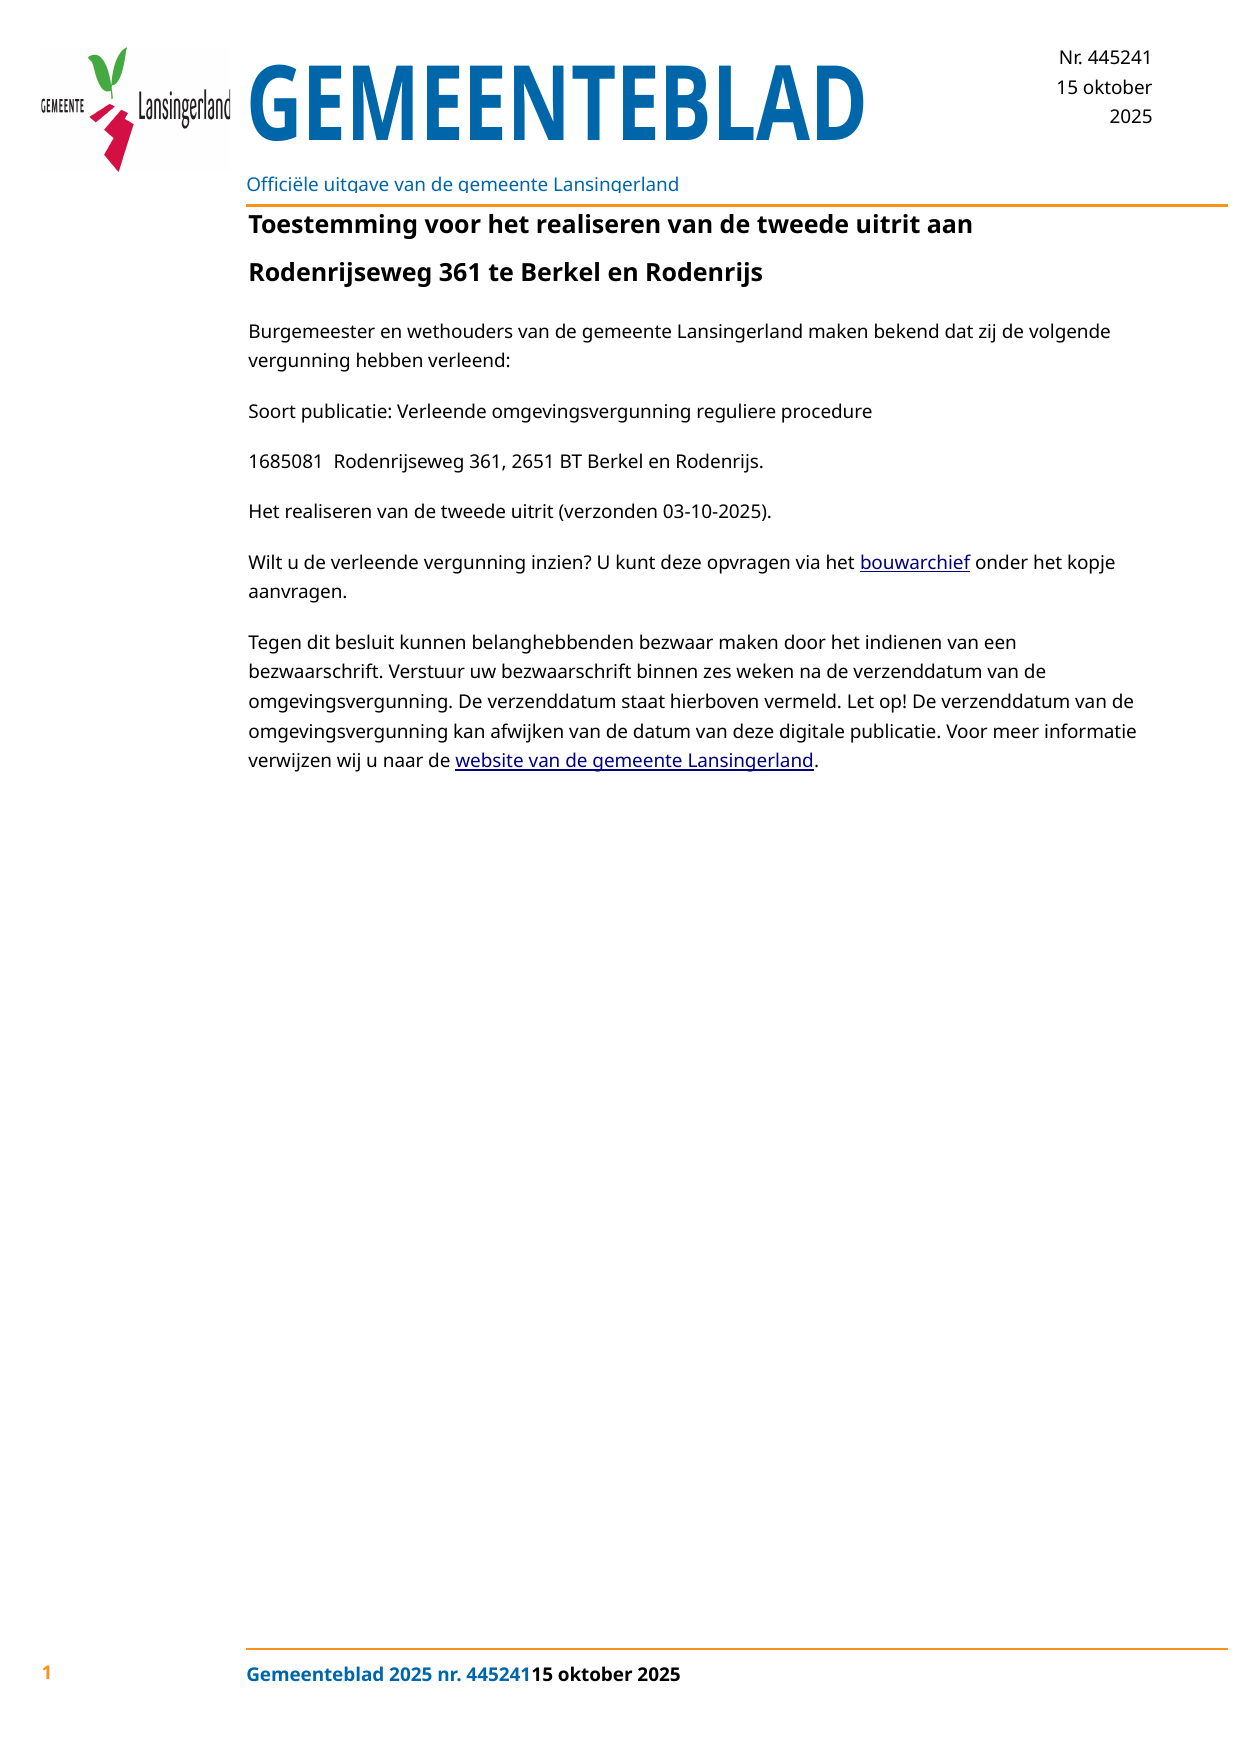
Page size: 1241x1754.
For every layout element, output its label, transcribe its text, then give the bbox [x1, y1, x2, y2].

text Het realiseren van de tweede uitrit (verzonden 03-10-2025). [248, 499, 1152, 524]
text Wilt u de verleende vergunning inzien? U kunt deze opvragen via het bouwarchief onder het kopje aanvragen. [248, 549, 1152, 604]
text 1685081 Rodenrijseweg 361, 2651 BT Berkel en Rodenrijs. [248, 448, 1152, 474]
text Soort publicatie: Verleende omgevingsvergunning reguliere procedure [248, 398, 1152, 424]
text Toestemming voor het realiseren van de tweede uitrit aan Rodenrijseweg 361 te Berkel en Rodenrijs [248, 207, 1152, 288]
text Burgemeester en wethouders van de gemeente Lansingerland maken bekend dat zij de volgende vergunning hebben verleend: [248, 318, 1152, 373]
picture [41, 47, 231, 172]
text Tegen dit besluit kunnen belanghebbenden bezwaar maken door het indienen van een bezwaarschrift. Verstuur uw bezwaarschrift binnen zes weken na de verzenddatum van de omgevingsvergunning. De verzenddatum staat hierboven vermeld. Let op! De verzenddatum van de omgevingsvergunning kan afwijken van de datum van deze digitale publicatie. Voor meer informatie verwijzen wij u naar de website van de gemeente Lansingerland. [248, 629, 1152, 773]
